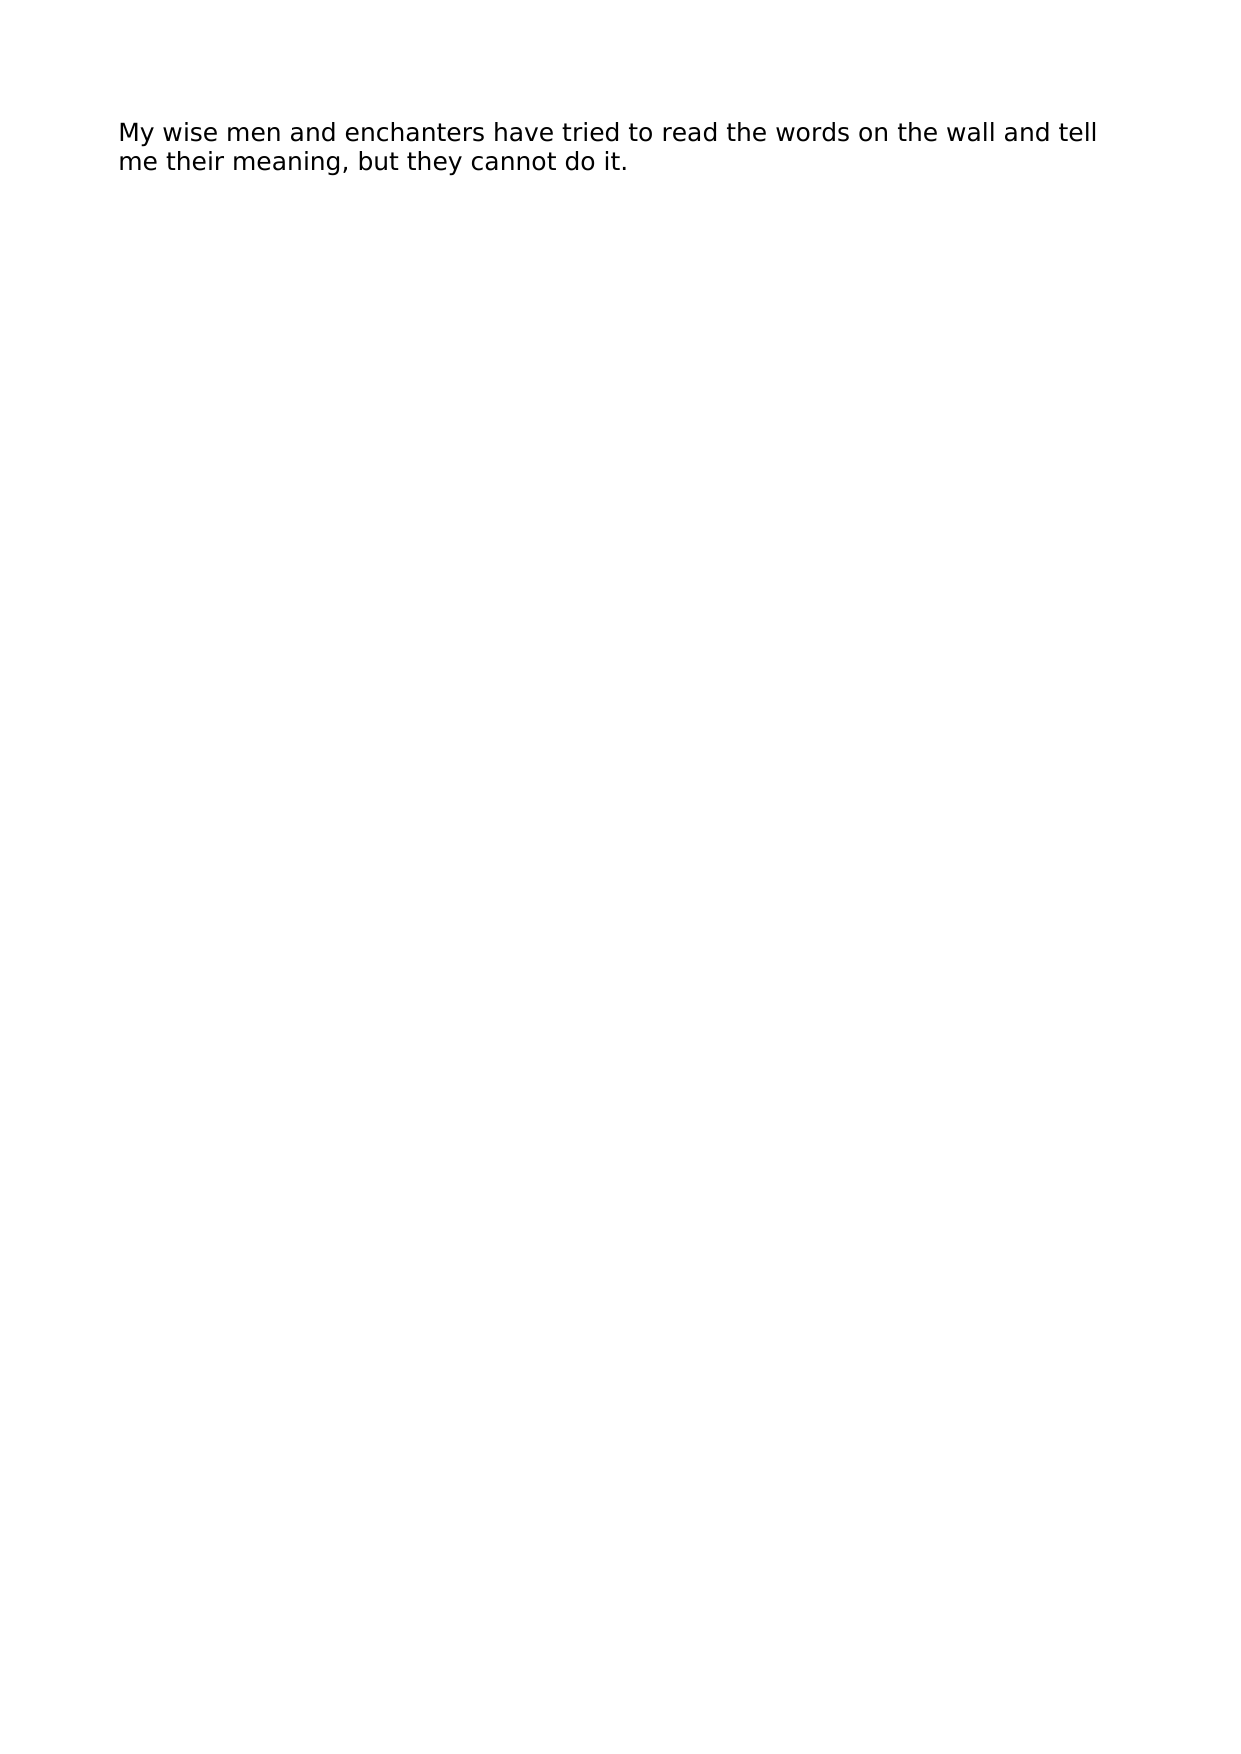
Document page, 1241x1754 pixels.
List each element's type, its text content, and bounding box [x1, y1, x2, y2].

text My wise men and enchanters have tried to read the words on the wall and tell me their meaning, but they cannot do it. [118, 118, 1122, 176]
